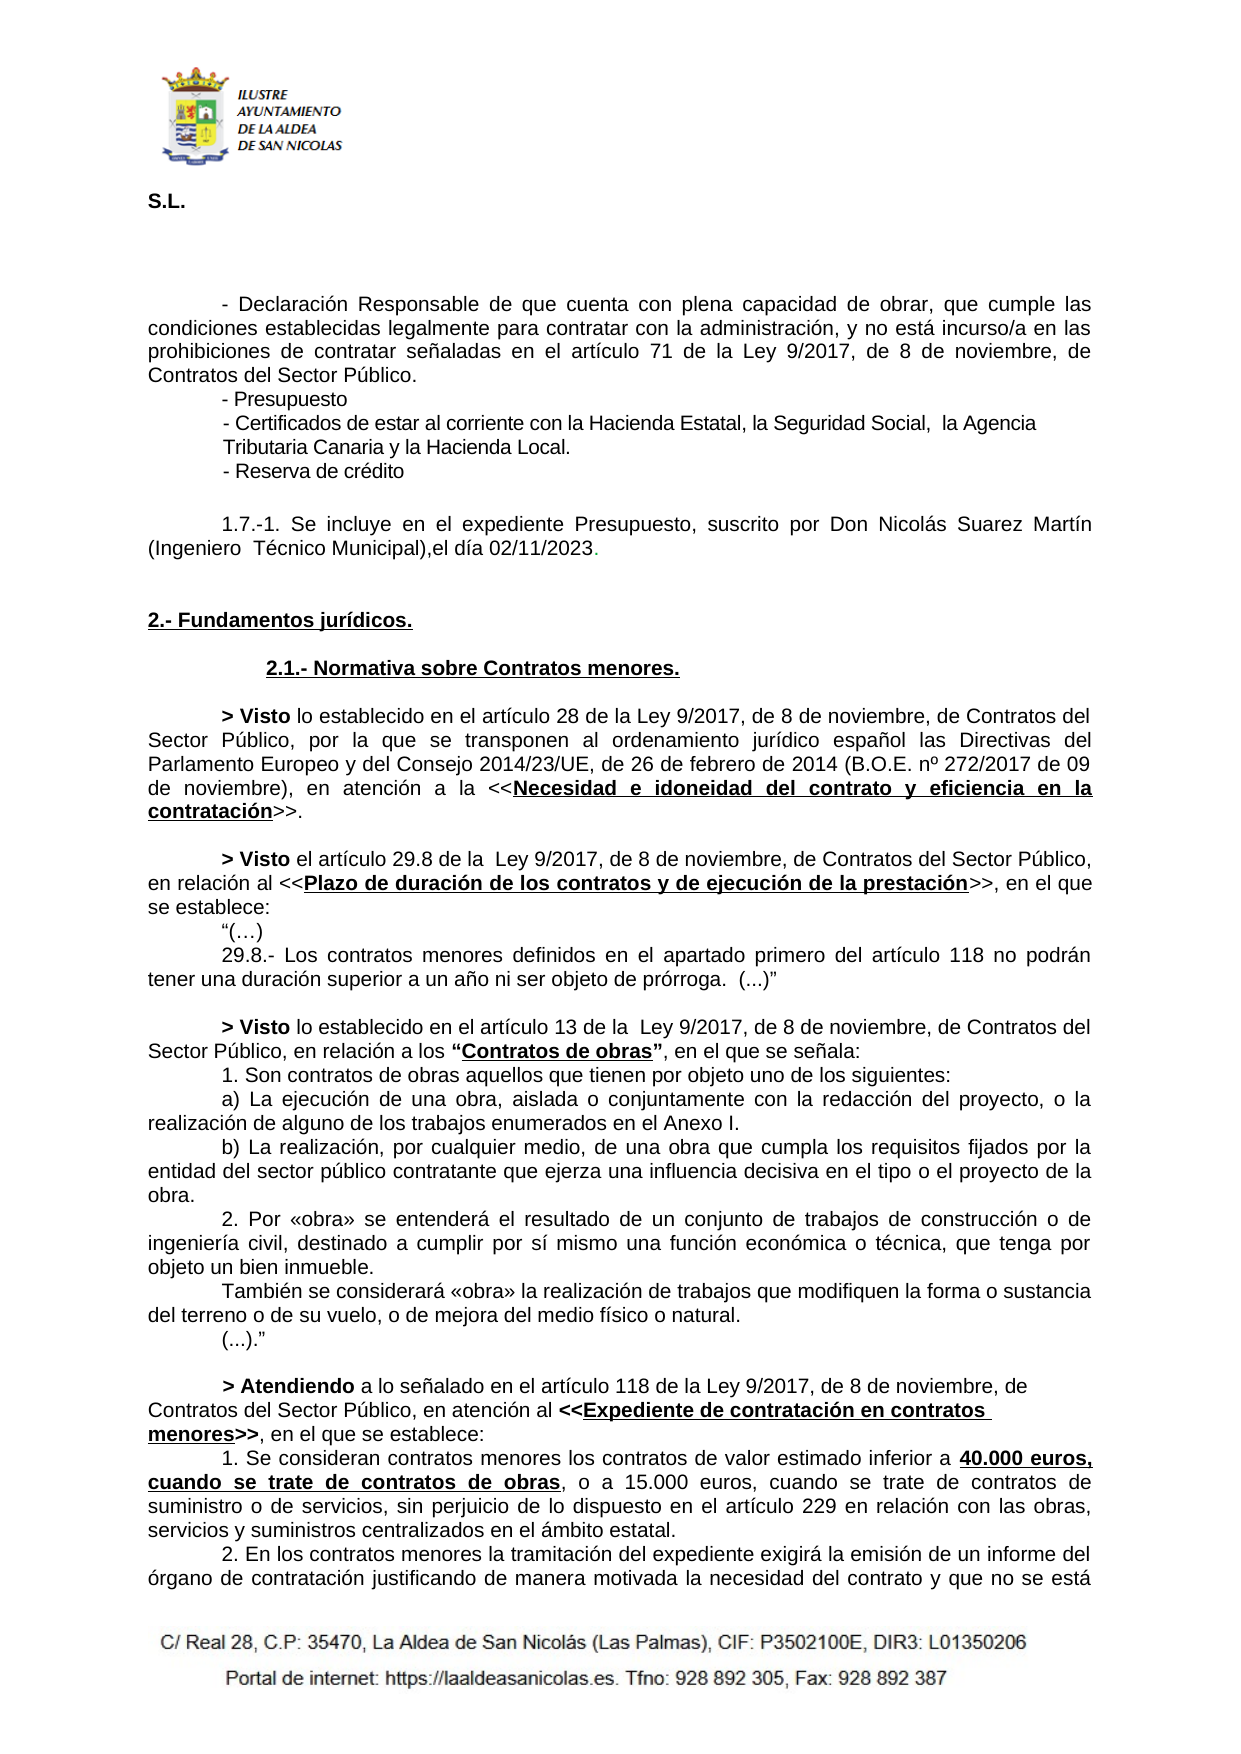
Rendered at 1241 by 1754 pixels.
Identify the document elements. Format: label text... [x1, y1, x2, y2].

text “(…) [148, 919, 1093, 943]
text 1. Son contratos de obras aquellos que tienen por objeto uno de los siguientes: [148, 1063, 1093, 1087]
text - Presupuesto [148, 387, 1093, 411]
text También se considerará «obra» la realización de trabajos que modifiquen la forma o sustancia del terreno o de su vuelo, o de mejora del medio físico o natural. [148, 1278, 1093, 1326]
text - Reserva de crédito [223, 459, 1093, 483]
text 2. Por «obra» se entenderá el resultado de un conjunto de trabajos de construcción o de ingeniería civil, destinado a cumplir por sí mismo una función económica o técnica, que tenga por objeto un bien inmueble. [148, 1207, 1093, 1278]
text > Atendiendo a lo señalado en el artículo 118 de la Ley 9/2017, de 8 de noviembre, de Contratos del Sector Público, en atención al <<Expediente de contratación en contratos menores>>, en el que se establece: [148, 1374, 1093, 1446]
text - Declaración Responsable de que cuenta con plena capacidad de obrar, que cumple las condiciones establecidas legalmente para contratar con la administración, y no está incurso/a en las prohibiciones de contratar señaladas en el artículo 71 de la Ley 9/2017, de 8 de noviembre, de Contratos del Sector Público. [148, 291, 1093, 387]
text 29.8.- Los contratos menores definidos en el apartado primero del artículo 118 no podrán tener una duración superior a un año ni ser objeto de prórroga. (...)” [148, 943, 1093, 991]
picture [148, 59, 358, 173]
text a) La ejecución de una obra, aislada o conjuntamente con la redacción del proyecto, o la realización de alguno de los trabajos enumerados en el Anexo I. [148, 1087, 1093, 1135]
picture [148, 1626, 1034, 1694]
text S.L. [148, 188, 1093, 212]
text 1.7.-1. Se incluye en el expediente Presupuesto, suscrito por Don Nicolás Suarez Martín (Ingeniero Técnico Municipal),el día 02/11/2023. [148, 512, 1093, 560]
text 2.1.- Normativa sobre Contratos menores. [148, 656, 1093, 679]
text (...).” [148, 1326, 1093, 1350]
text > Visto lo establecido en el artículo 13 de la Ley 9/2017, de 8 de noviembre, de Contratos del Sector Público, en relación a los “Contratos de obras”, en el que se señala: [148, 1015, 1093, 1063]
text > Visto el artículo 29.8 de la Ley 9/2017, de 8 de noviembre, de Contratos del Sector Público, en relación al <<Plazo de duración de los contratos y de ejecución de la prestación>>, en el que se establece: [148, 847, 1093, 919]
text 2.- Fundamentos jurídicos. [148, 608, 1093, 632]
text b) La realización, por cualquier medio, de una obra que cumpla los requisitos fijados por la entidad del sector público contratante que ejerza una influencia decisiva en el tipo o el proyecto de la obra. [148, 1135, 1093, 1207]
text > Visto lo establecido en el artículo 28 de la Ley 9/2017, de 8 de noviembre, de Contratos del Sector Público, por la que se transponen al ordenamiento jurídico español las Directivas del Parlamento Europeo y del Consejo 2014/23/UE, de 26 de febrero de 2014 (B.O.E. nº 272/2017 de 09 de noviembre), en atención a la <<Necesidad e idoneidad del contrato y eficiencia en la contratación>>. [148, 703, 1093, 823]
text 2. En los contratos menores la tramitación del expediente exigirá la emisión de un informe del órgano de contratación justificando de manera motivada la necesidad del contrato y que no se está [148, 1542, 1093, 1590]
text - Certificados de estar al corriente con la Hacienda Estatal, la Seguridad Social, la Agencia Tributaria Canaria y la Hacienda Local. [223, 411, 1093, 459]
text 1. Se consideran contratos menores los contratos de valor estimado inferior a 40.000 euros, cuando se trate de contratos de obras, o a 15.000 euros, cuando se trate de contratos de suministro o de servicios, sin perjuicio de lo dispuesto en el artículo 229 en relación con las obras, servicios y suministros centralizados en el ámbito estatal. [148, 1446, 1093, 1542]
